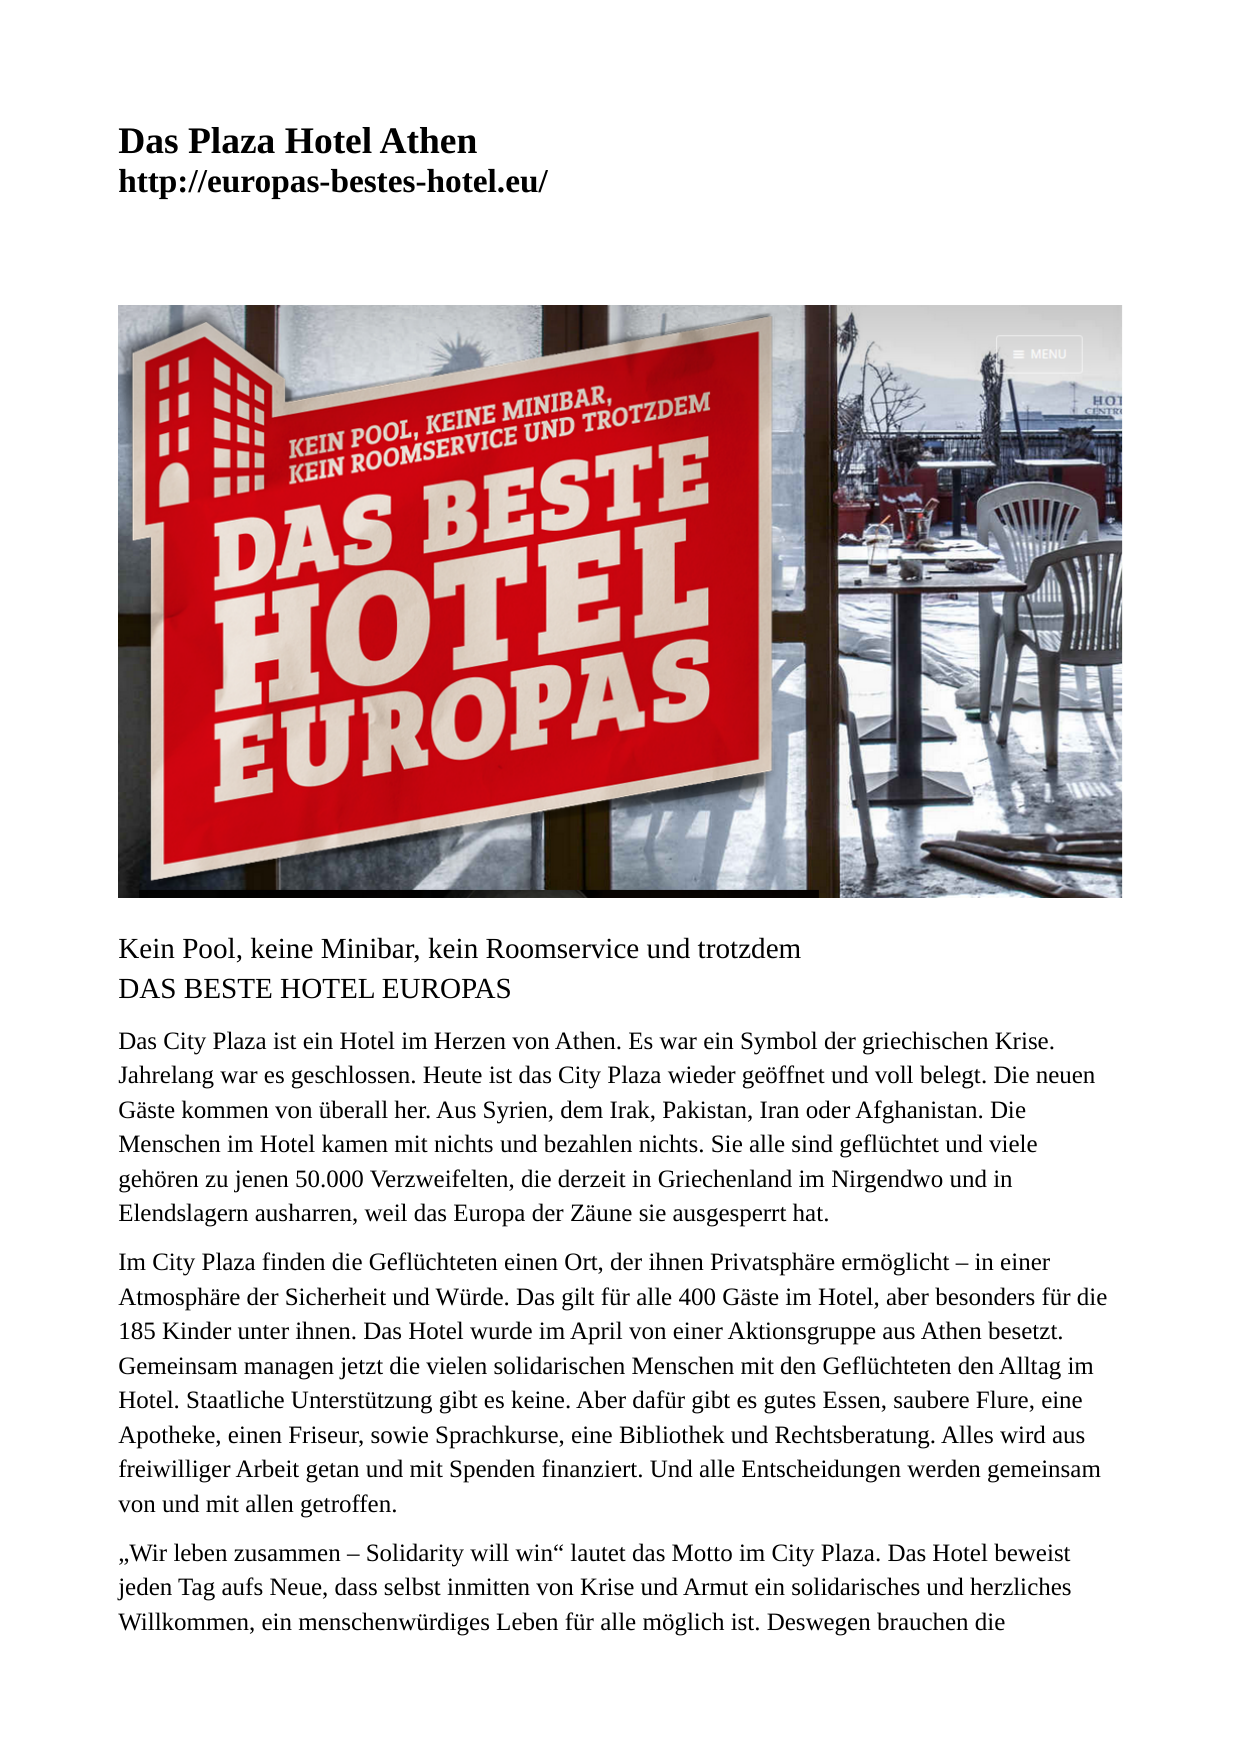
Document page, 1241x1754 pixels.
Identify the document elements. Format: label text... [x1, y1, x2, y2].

text http://europas-bestes-hotel.eu/ [118, 161, 1122, 199]
picture [118, 305, 1123, 898]
text Im City Plaza finden die Geflüchteten einen Ort, der ihnen Privatsphäre ermöglicht – in einer Atmosphäre der Sicherheit und Würde. Das gilt für alle 400 Gäste im Hotel, aber besonders für die 185 Kinder unter ihnen. Das Hotel wurde im April von einer Aktionsgruppe aus Athen besetzt. Gemeinsam managen jetzt die vielen solidarischen Menschen mit den Geflüchteten den Alltag im Hotel. Staatliche Unterstützung gibt es keine. Aber dafür gibt es gutes Essen, saubere Flure, eine Apotheke, einen Friseur, sowie Sprachkurse, eine Bibliothek und Rechtsberatung. Alles wird aus freiwilliger Arbeit getan und mit Spenden finanziert. Und alle Entscheidungen werden gemeinsam von und mit allen getroffen. [118, 1247, 1122, 1518]
text Das Plaza Hotel Athen [118, 118, 1122, 161]
text Kein Pool, keine Minibar, kein Roomservice und trotzdem DAS BESTE HOTEL EUROPAS [118, 931, 1122, 1005]
text „Wir leben zusammen – Solidarity will win“ lautet das Motto im City Plaza. Das Hotel beweist jeden Tag aufs Neue, dass selbst inmitten von Krise und Armut ein solidarisches und herzliches Willkommen, ein menschenwürdiges Leben für alle möglich ist. Deswegen brauchen die [118, 1538, 1122, 1636]
text Das City Plaza ist ein Hotel im Herzen von Athen. Es war ein Symbol der griechischen Krise. Jahrelang war es geschlossen. Heute ist das City Plaza wieder geöffnet und voll belegt. Die neuen Gäste kommen von überall her. Aus Syrien, dem Irak, Pakistan, Iran oder Afghanistan. Die Menschen im Hotel kamen mit nichts und bezahlen nichts. Sie alle sind geflüchtet und viele gehören zu jenen 50.000 Verzweifelten, die derzeit in Griechenland im Nirgendwo und in Elendslagern ausharren, weil das Europa der Zäune sie ausgesperrt hat. [118, 1026, 1122, 1227]
